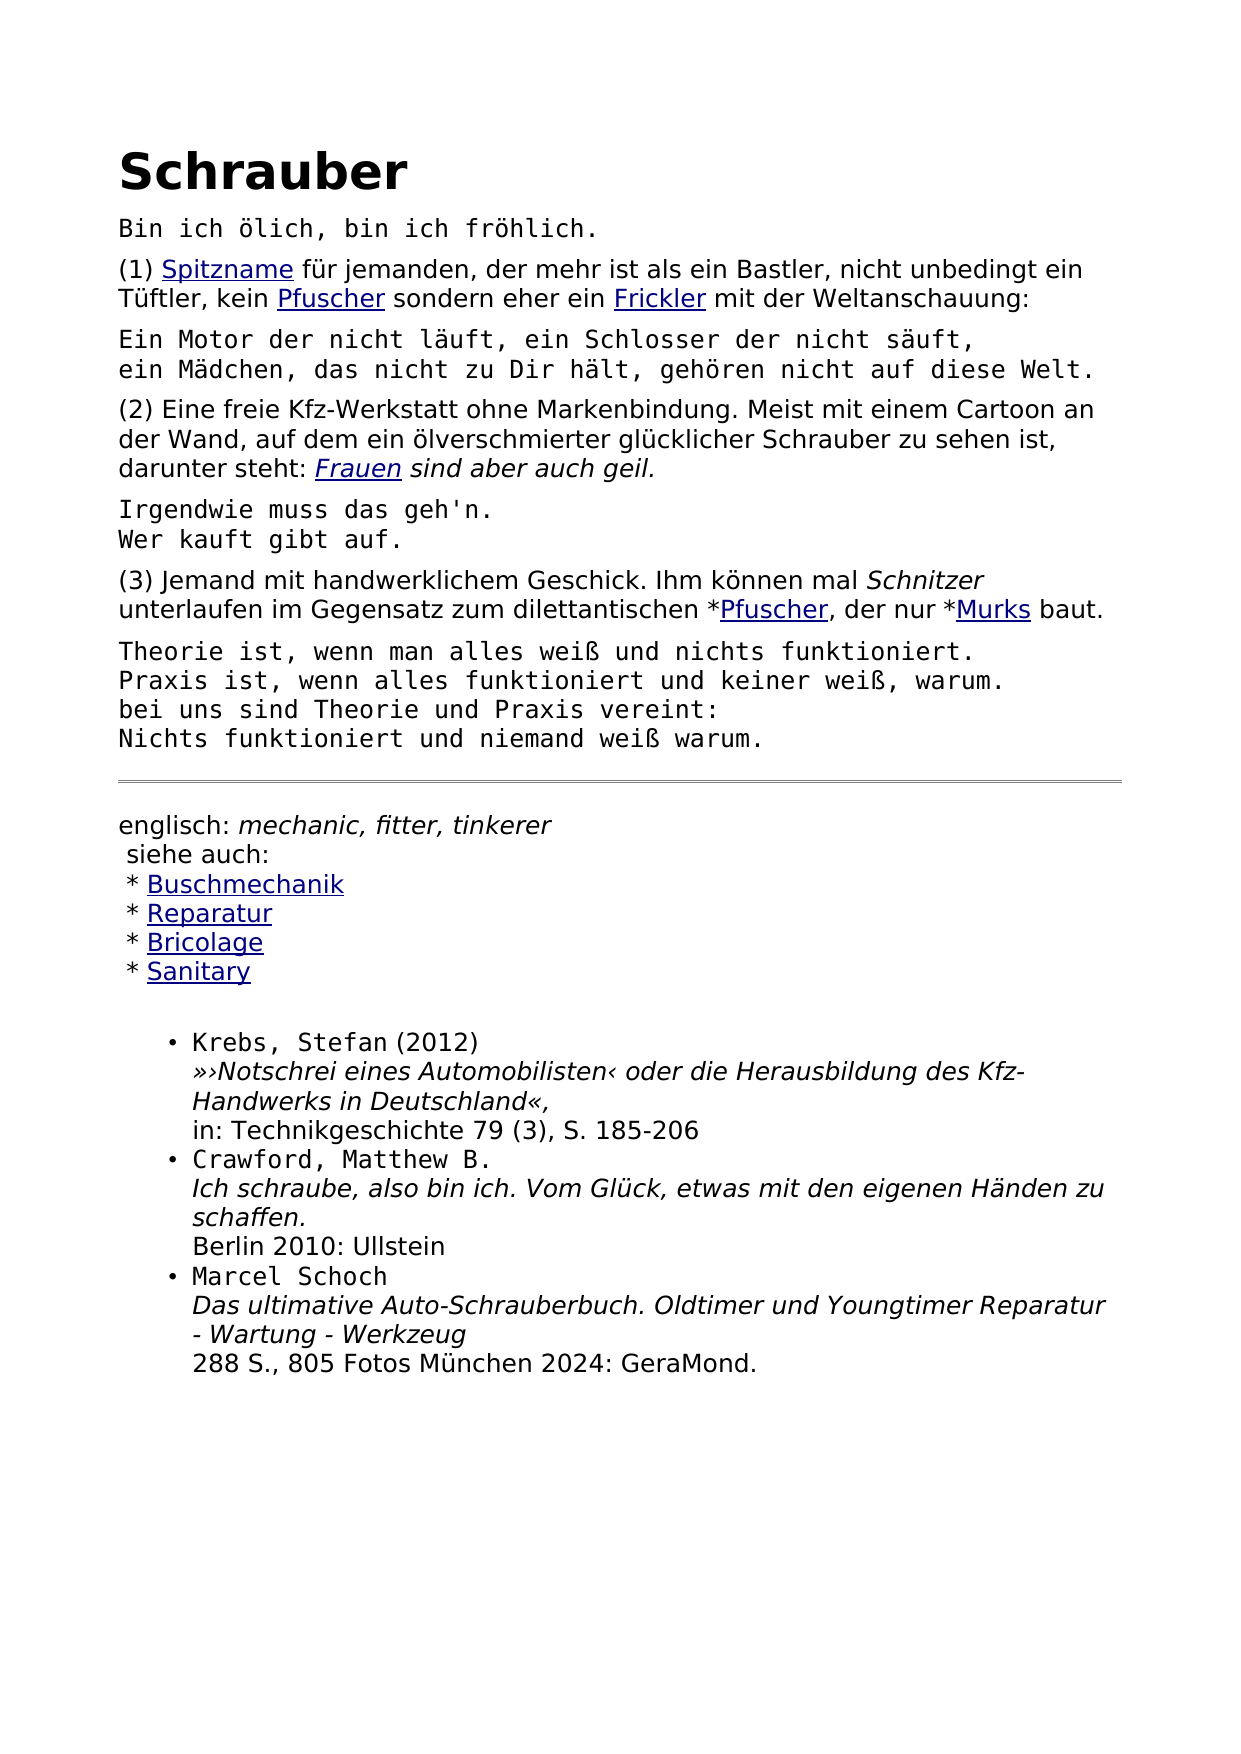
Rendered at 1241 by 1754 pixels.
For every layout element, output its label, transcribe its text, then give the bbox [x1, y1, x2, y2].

list Krebs, Stefan (2012) »›Notschrei eines Automobilisten‹ oder die Herausbildung des Kfz-Handwerks in Deutschland«, in: Technikgeschichte 79 (3), S. 185-206 [177, 1028, 1122, 1145]
list Crawford, Matthew B. Ich schraube, also bin ich. Vom Glück, etwas mit den eigenen Händen zu schaffen. Berlin 2010: Ullstein [177, 1145, 1122, 1262]
text Ein Motor der nicht läuft, ein Schlosser der nicht säuft, ein Mädchen, das nicht zu Dir hält, gehören nicht auf diese Welt. [118, 326, 1122, 384]
text Irgendwie muss das geh'n. Wer kauft gibt auf. [118, 496, 1122, 554]
text englisch: mechanic, fitter, tinkerer siehe auch: * Buschmechanik * Reparatur * Bricolage * Sanitary [118, 811, 1122, 986]
text Bin ich ölich, bin ich fröhlich. [118, 214, 1122, 243]
subtitle Schrauber [118, 143, 1122, 201]
text (3) Jemand mit handwerklichem Geschick. Ihm können mal Schnitzer unterlaufen im Gegensatz zum dilettantischen *Pfuscher, der nur *Murks baut. [118, 566, 1122, 624]
text Theorie ist, wenn man alles weiß und nichts funktioniert. Praxis ist, wenn alles funktioniert und keiner weiß, warum. bei uns sind Theorie und Praxis vereint: Nichts funktioniert und niemand weiß warum. [118, 637, 1122, 753]
text (1) Spitzname für jemanden, der mehr ist als ein Bastler, nicht unbedingt ein Tüftler, kein Pfuscher sondern eher ein Frickler mit der Weltanschauung: [118, 255, 1122, 313]
text (2) Eine freie Kfz-Werkstatt ohne Markenbindung. Meist mit einem Cartoon an der Wand, auf dem ein ölverschmierter glücklicher Schrauber zu sehen ist, darunter steht: Frauen sind aber auch geil. [118, 396, 1122, 483]
list Marcel Schoch Das ultimative Auto-Schrauberbuch. Oldtimer und Youngtimer Reparatur - Wartung - Werkzeug 288 S., 805 Fotos München 2024: GeraMond. [177, 1262, 1122, 1378]
